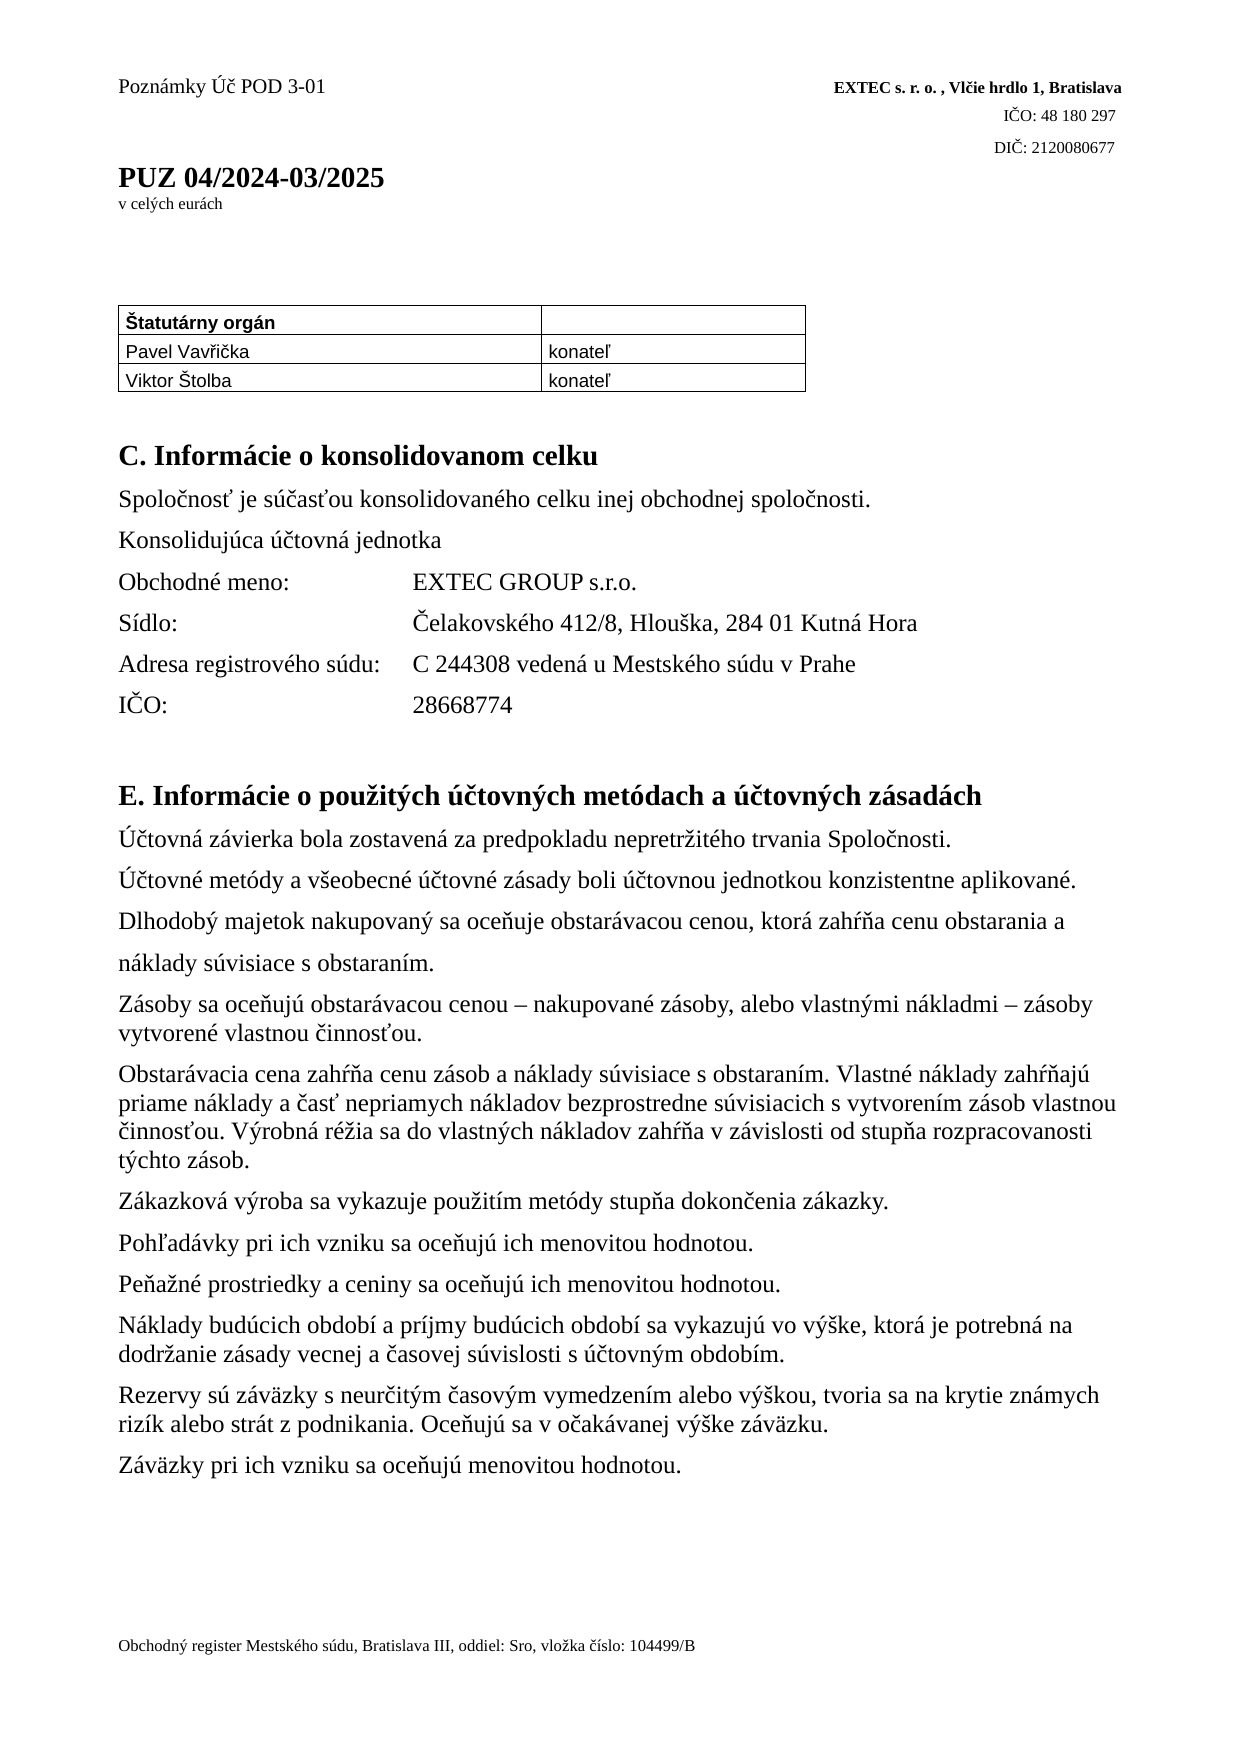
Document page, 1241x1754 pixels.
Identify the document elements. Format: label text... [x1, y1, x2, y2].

table_header [542, 306, 805, 334]
text Konsolidujúca účtovná jednotka [118, 526, 1122, 554]
table_cell Pavel Vavřička [119, 335, 541, 362]
text Dlhodobý majetok nakupovaný sa oceňuje obstarávacou cenou, ktorá zahŕňa cenu obstarania a [118, 906, 1122, 935]
text Obstarávacia cena zahŕňa cenu zásob a náklady súvisiace s obstaraním. Vlastné náklady zahŕňajú priame náklady a časť nepriamych nákladov bezprostredne súvisiacich s vytvorením zásob vlastnou činnosťou. Výrobná réžia sa do vlastných nákladov zahŕňa v závislosti od stupňa rozpracovanosti týchto zásob. [118, 1059, 1122, 1174]
text Sídlo: Čelakovského 412/8, Hlouška, 284 01 Kutná Hora [118, 608, 1122, 637]
text IČO: 28668774 [118, 691, 1122, 719]
text Pohľadávky pri ich vzniku sa oceňujú ich menovitou hodnotou. [118, 1228, 1122, 1256]
text C. Informácie o konsolidovanom celku [118, 438, 1122, 472]
table_cell Viktor Štolba [119, 364, 541, 391]
text Obchodné meno: EXTEC GROUP s.r.o. [118, 567, 1122, 596]
text Zákazková výroba sa vykazuje použitím metódy stupňa dokončenia zákazky. [118, 1186, 1122, 1215]
text Zásoby sa oceňujú obstarávacou cenou – nakupované zásoby, alebo vlastnými nákladmi – zásoby vytvorené vlastnou činnosťou. [118, 989, 1122, 1046]
text Náklady budúcich období a príjmy budúcich období sa vykazujú vo výške, ktorá je potrebná na dodržanie zásady vecnej a časovej súvislosti s účtovným obdobím. [118, 1310, 1122, 1368]
text náklady súvisiace s obstaraním. [118, 948, 1122, 976]
table_header Štatutárny orgán [119, 306, 541, 334]
text Peňažné prostriedky a ceniny sa oceňujú ich menovitou hodnotou. [118, 1269, 1122, 1298]
text Adresa registrového súdu: C 244308 vedená u Mestského súdu v Prahe [118, 649, 1122, 678]
text Rezervy sú záväzky s neurčitým časovým vymedzením alebo výškou, tvoria sa na krytie známych rizík alebo strát z podnikania. Oceňujú sa v očakávanej výške záväzku. [118, 1380, 1122, 1438]
table_cell konateľ [542, 364, 805, 391]
text E. Informácie o použitých účtovných metódach a účtovných zásadách [118, 778, 1122, 811]
table_cell konateľ [542, 335, 805, 362]
text Záväzky pri ich vzniku sa oceňujú menovitou hodnotou. [118, 1450, 1122, 1479]
text Spoločnosť je súčasťou konsolidovaného celku inej obchodnej spoločnosti. [118, 484, 1122, 513]
text Účtovná závierka bola zostavená za predpokladu nepretržitého trvania Spoločnosti. [118, 824, 1122, 853]
text Účtovné metódy a všeobecné účtovné zásady boli účtovnou jednotkou konzistentne aplikované. [118, 865, 1122, 894]
